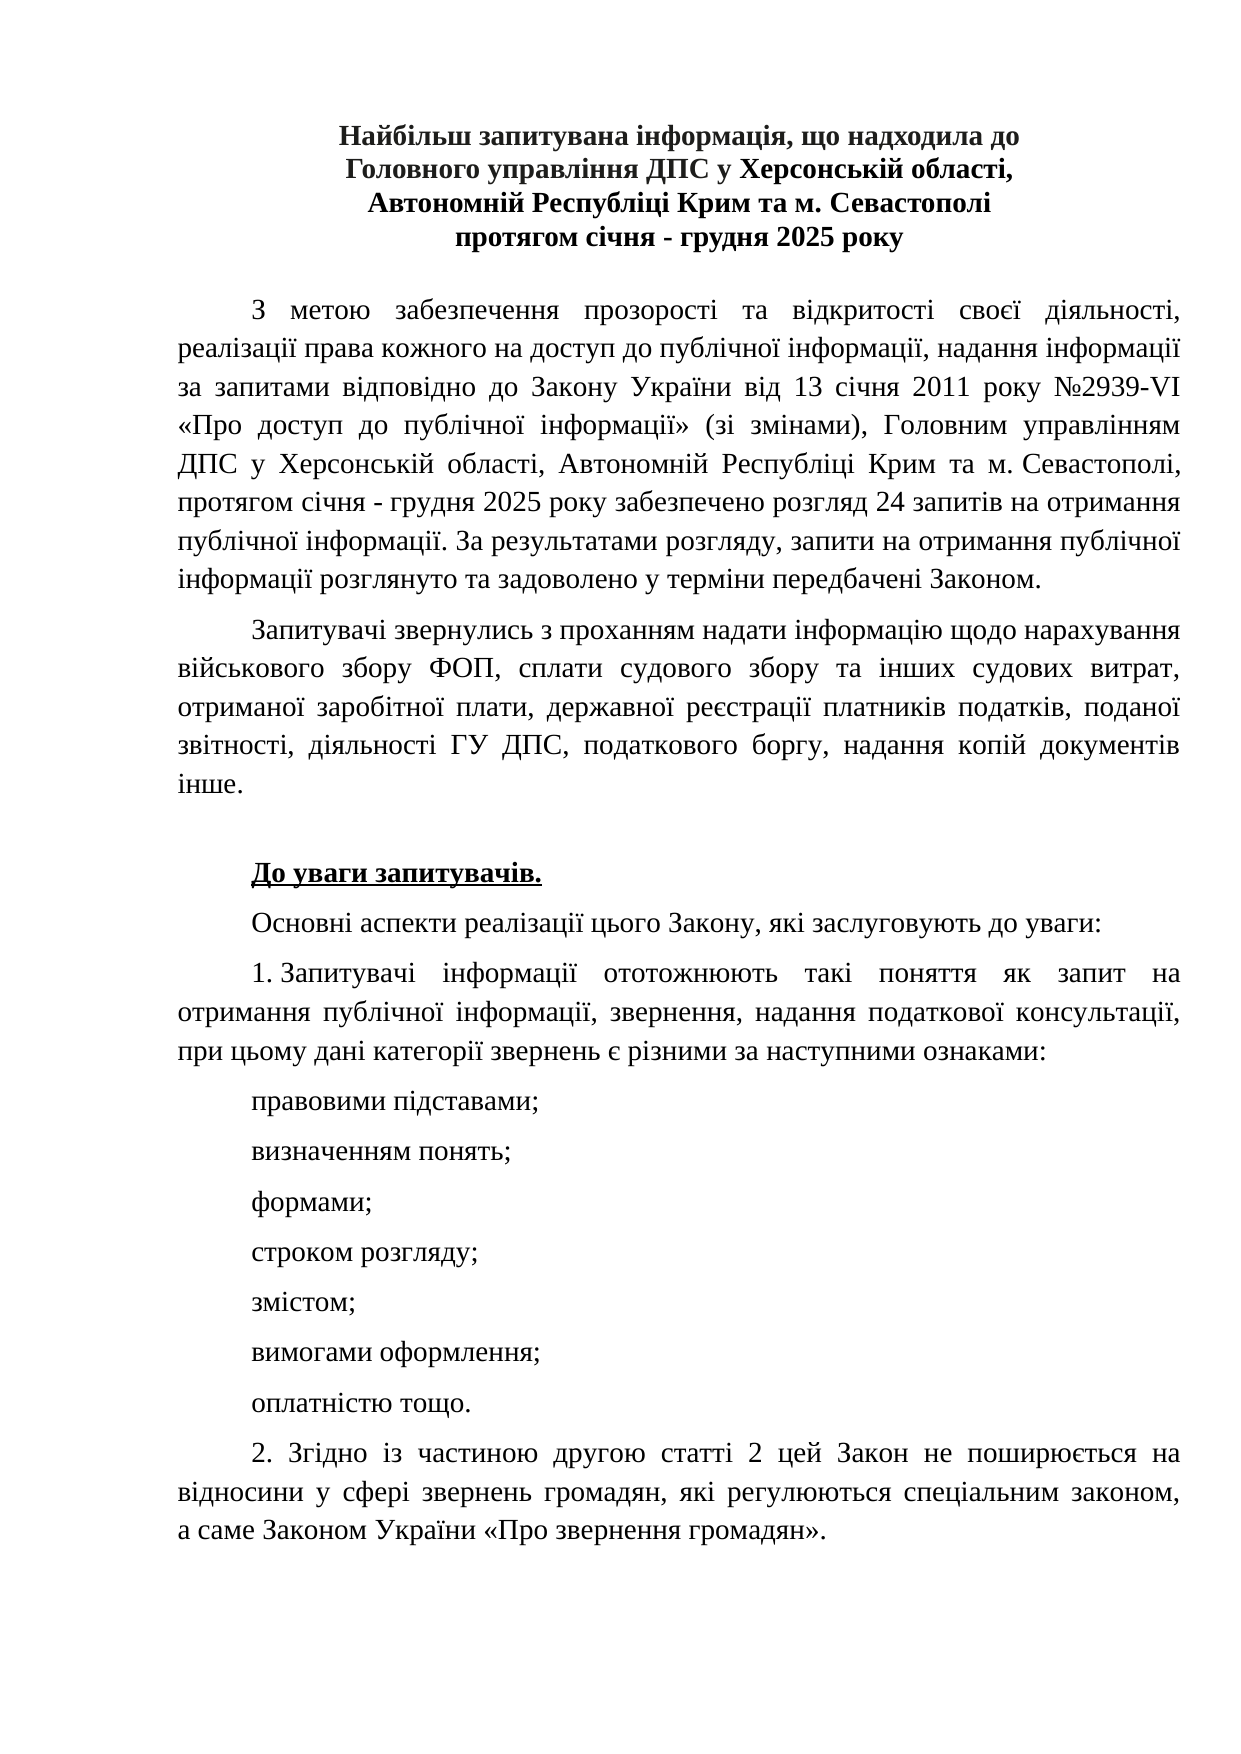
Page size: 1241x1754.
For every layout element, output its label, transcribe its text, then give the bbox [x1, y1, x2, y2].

text формами; [177, 1184, 1181, 1217]
text строком розгляду; [177, 1234, 1181, 1267]
text Основні аспекти реалізації цього Закону, які заслуговують до уваги: [177, 905, 1181, 939]
subtitle Автономній Республіці Крим та м. Севастополі [177, 185, 1181, 219]
text До уваги запитувачів. [177, 855, 1181, 888]
text З метою забезпечення прозорості та відкритості своєї діяльності, реалізації права кожного на доступ до публічної інформації, надання інформації за запитами відповідно до Закону України від 13 січня 2011 року №2939-VI «Про доступ до публічної інформації» (зі змінами), Головним управлінням ДПС у Херсонській області, Автономній Республіці Крим та м. Севастополі, протягом січня - грудня 2025 року забезпечено розгляд 24 запитів на отримання публічної інформації. За результатами розгляду, запити на отримання публічної інформації розглянуто та задоволено у терміни передбачені Законом. [177, 292, 1181, 595]
text визначенням понять; [177, 1133, 1181, 1167]
text змістом; [177, 1284, 1181, 1318]
text правовими підставами; [177, 1083, 1181, 1117]
text оплатністю тощо. [177, 1385, 1181, 1418]
text 1. Запитувачі інформації ототожнюють такі поняття як запит на отримання публічної інформації, звернення, надання податкової консультації, при цьому дані категорії звернень є різними за наступними ознаками: [177, 956, 1181, 1066]
text 2. Згідно із частиною другою статті 2 цей Закон не поширюється на відносини у сфері звернень громадян, які регулюються спеціальним законом, а саме Законом України «Про звернення громадян». [177, 1435, 1181, 1546]
subtitle Найбільш запитувана інформація, що надходила до [177, 118, 1181, 152]
subtitle протягом січня - грудня 2025 року [177, 219, 1181, 252]
text Запитувачі звернулись з проханням надати інформацію щодо нарахування військового збору ФОП, сплати судового збору та інших судових витрат, отриманої заробітної плати, державної реєстрації платників податків, поданої звітності, діяльності ГУ ДПС, податкового боргу, надання копій документів інше. [177, 612, 1181, 799]
text вимогами оформлення; [177, 1334, 1181, 1368]
subtitle Головного управління ДПС у Херсонській області, [177, 152, 1181, 185]
